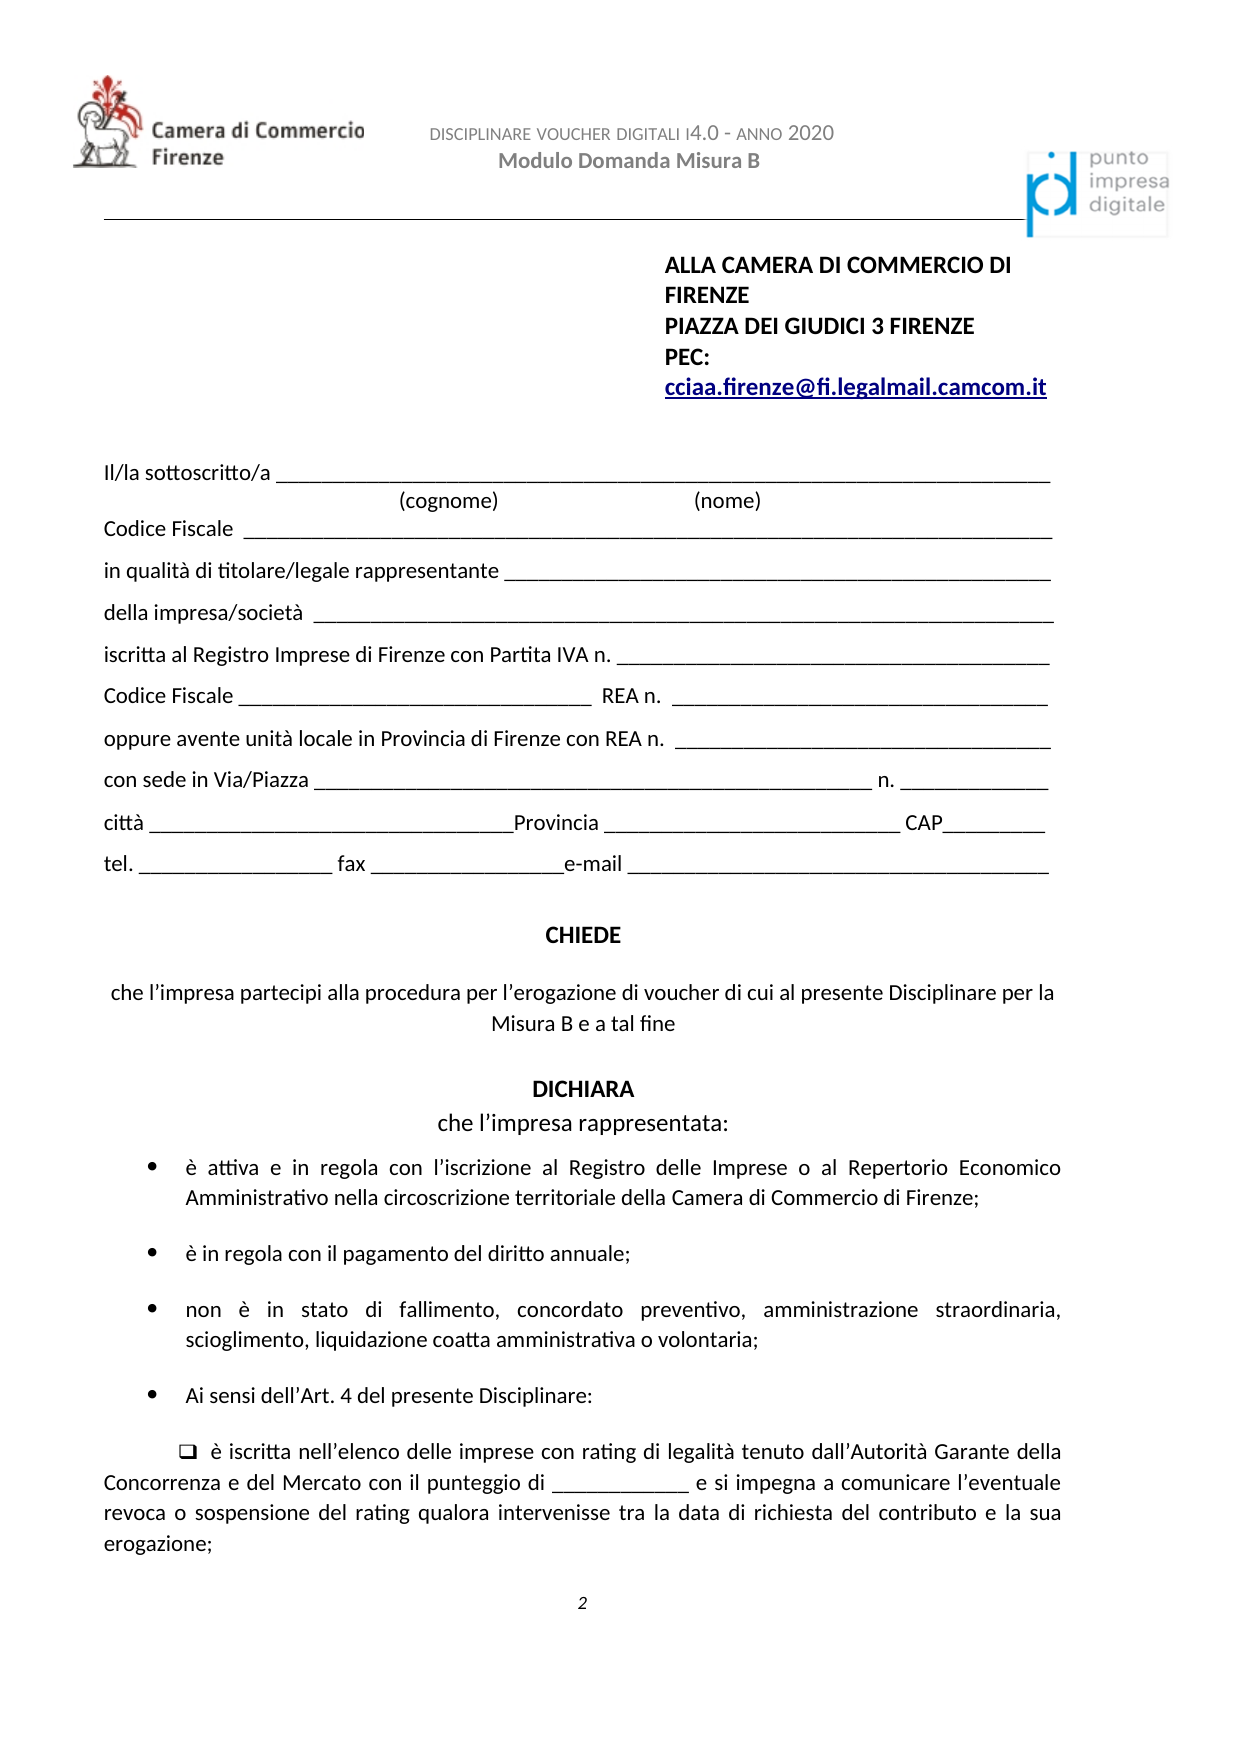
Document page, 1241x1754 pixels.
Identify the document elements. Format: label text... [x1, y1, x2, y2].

text è iscritta nell’elenco delle imprese con rating di legalità tenuto dall’Autorità Garante della Concorrenza e del Mercato con il punteggio di ____________ e si impegna a comunicare l’eventuale revoca o sospensione del rating qualora intervenisse tra la data di richiesta del contributo e la sua erogazione; [103, 1437, 1063, 1557]
text CHIEDE [103, 919, 1063, 950]
list non è in stato di fallimento, concordato preventivo, amministrazione straordinaria, scioglimento, liquidazione coatta amministrativa o volontaria; [148, 1295, 1063, 1354]
text tel. _________________ fax _________________e-mail _____________________________________ [103, 849, 1063, 878]
text (cognome) (nome) [398, 486, 1063, 514]
text PIAZZA DEI GIUDICI 3 FIRENZE [664, 310, 1063, 341]
text Il/la sottoscritto/a ____________________________________________________________________ [103, 458, 1063, 486]
text con sede in Via/Piazza _________________________________________________ n. _____________ [103, 766, 1063, 794]
text che l’impresa rappresentata: [103, 1107, 1063, 1137]
text PEC: cciaa.firenze@fi.legalmail.camcom.it [664, 341, 1063, 402]
list è attiva e in regola con l’iscrizione al Registro delle Imprese o al Repertorio Economico Amministrativo nella circoscrizione territoriale della Camera di Commercio di Firenze; [148, 1153, 1063, 1211]
text iscritta al Registro Imprese di Firenze con Partita IVA n. ______________________________________ [103, 640, 1063, 668]
text DICHIARA [103, 1073, 1063, 1104]
text della impresa/società _________________________________________________________________ [103, 598, 1063, 626]
list è in regola con il pagamento del diritto annuale; [148, 1239, 1063, 1267]
text città ________________________________Provincia __________________________ CAP_________ [103, 808, 1063, 836]
text Codice Fiscale _______________________________ REA n. _________________________________ [103, 682, 1063, 710]
text in qualità di titolare/legale rappresentante ________________________________________________ [103, 556, 1063, 584]
text che l’impresa partecipi alla procedura per l’erogazione di voucher di cui al presente Disciplinare per la Misura B e a tal fine [103, 978, 1063, 1037]
list Ai sensi dell’Art. 4 del presente Disciplinare: [148, 1381, 1063, 1409]
text ALLA CAMERA DI COMMERCIO DI FIRENZE [664, 249, 1063, 310]
text oppure avente unità locale in Provincia di Firenze con REA n. _________________________________ [103, 724, 1063, 752]
text Codice Fiscale _______________________________________________________________________ [103, 514, 1063, 542]
